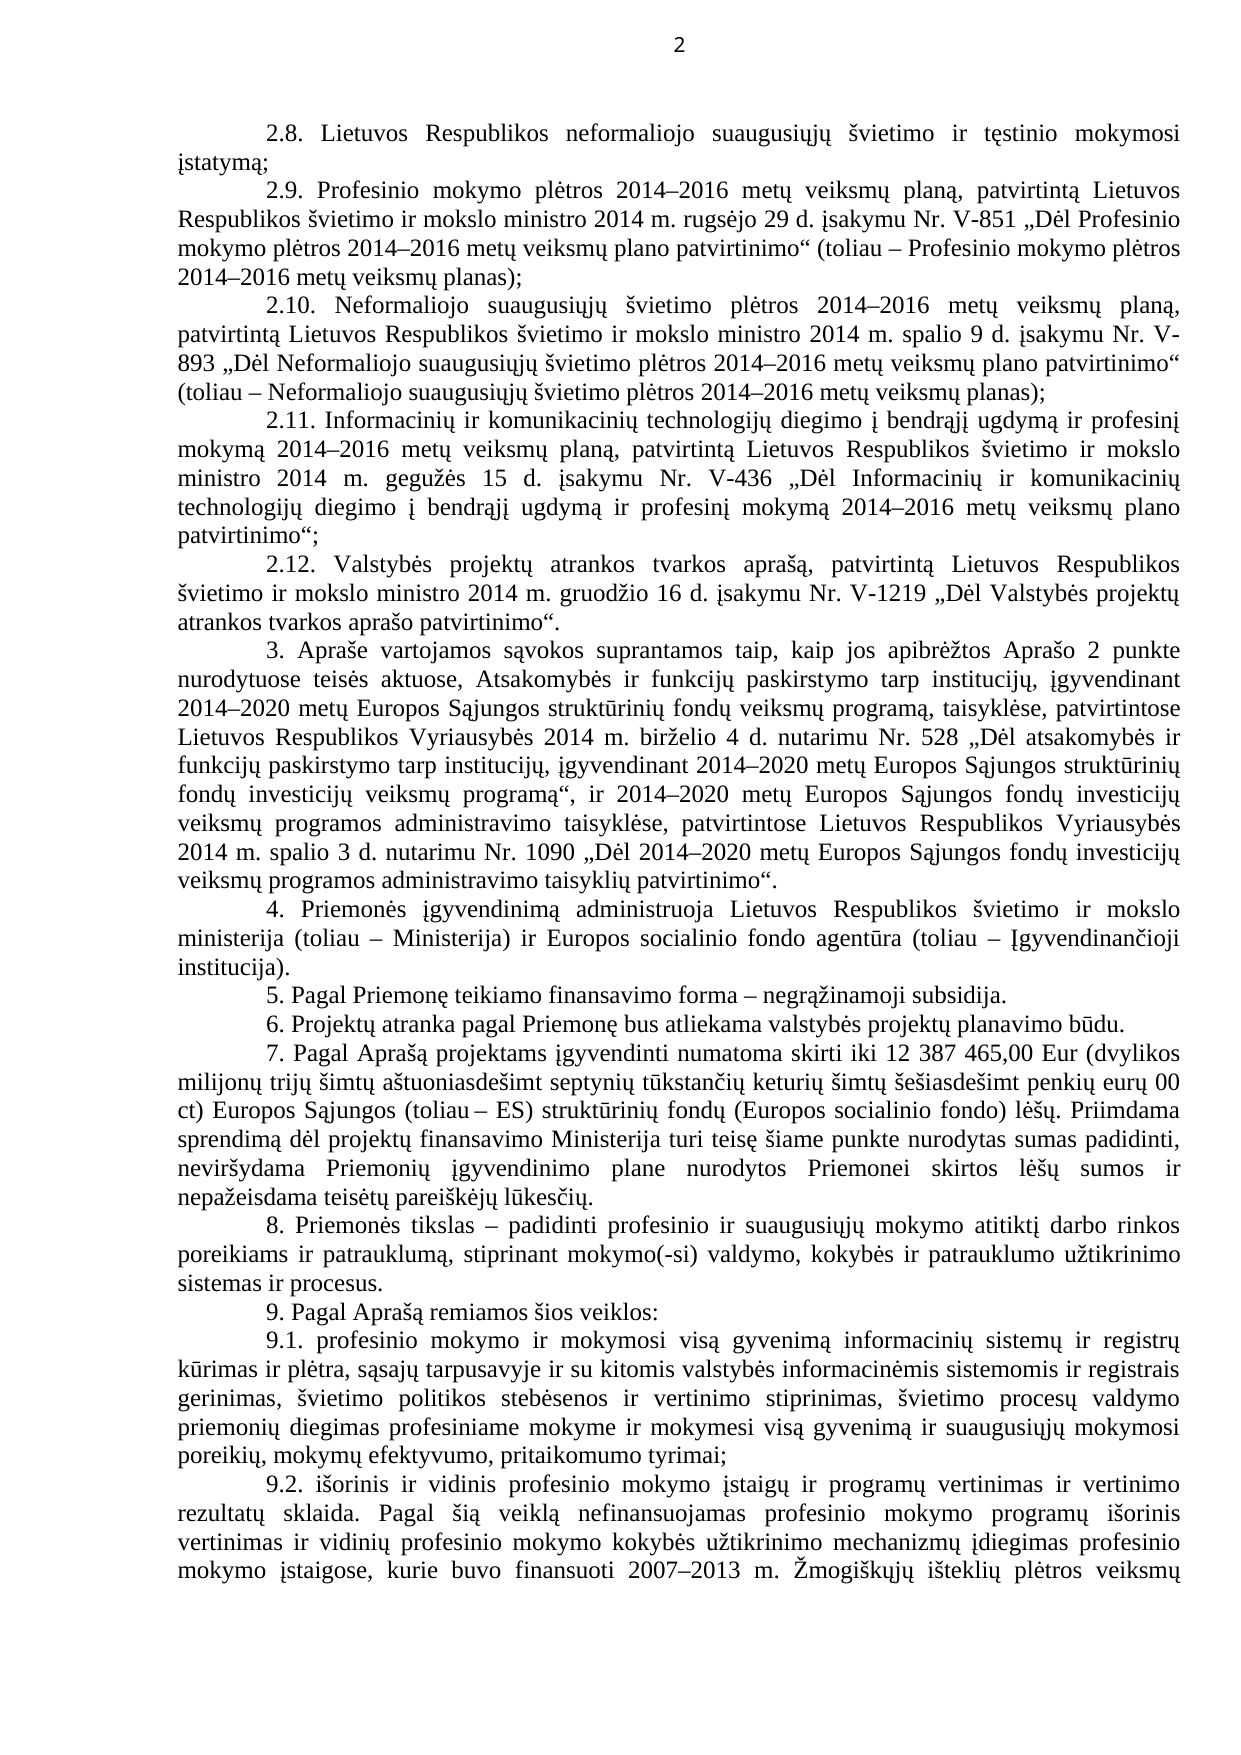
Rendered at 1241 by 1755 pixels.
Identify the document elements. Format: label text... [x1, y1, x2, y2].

text 2.9. Profesinio mokymo plėtros 2014–2016 metų veiksmų planą, patvirtintą Lietuvos Respublikos švietimo ir mokslo ministro 2014 m. rugsėjo 29 d. įsakymu Nr. V-851 „Dėl Profesinio mokymo plėtros 2014–2016 metų veiksmų plano patvirtinimo“ (toliau – Profesinio mokymo plėtros 2014–2016 metų veiksmų planas); [177, 176, 1181, 291]
text 8. Priemonės tikslas – padidinti profesinio ir suaugusiųjų mokymo atitiktį darbo rinkos poreikiams ir patrauklumą, stiprinant mokymo(-si) valdymo, kokybės ir patrauklumo užtikrinimo sistemas ir procesus. [177, 1211, 1181, 1297]
text 9. Pagal Aprašą remiamos šios veiklos: [177, 1297, 1181, 1326]
text 2.11. Informacinių ir komunikacinių technologijų diegimo į bendrąjį ugdymą ir profesinį mokymą 2014–2016 metų veiksmų planą, patvirtintą Lietuvos Respublikos švietimo ir mokslo ministro 2014 m. gegužės 15 d. įsakymu Nr. V-436 „Dėl Informacinių ir komunikacinių technologijų diegimo į bendrąjį ugdymą ir profesinį mokymą 2014–2016 metų veiksmų plano patvirtinimo“; [177, 406, 1181, 549]
text 9.2. išorinis ir vidinis profesinio mokymo įstaigų ir programų vertinimas ir vertinimo rezultatų sklaida. Pagal šią veiklą nefinansuojamas profesinio mokymo programų išorinis vertinimas ir vidinių profesinio mokymo kokybės užtikrinimo mechanizmų įdiegimas profesinio mokymo įstaigose, kurie buvo finansuoti 2007–2013 m. Žmogiškųjų išteklių plėtros veiksmų [177, 1469, 1181, 1584]
text 4. Priemonės įgyvendinimą administruoja Lietuvos Respublikos švietimo ir mokslo ministerija (toliau – Ministerija) ir Europos socialinio fondo agentūra (toliau – Įgyvendinančioji institucija). [177, 894, 1181, 981]
text 2.10. Neformaliojo suaugusiųjų švietimo plėtros 2014–2016 metų veiksmų planą, patvirtintą Lietuvos Respublikos švietimo ir mokslo ministro 2014 m. spalio 9 d. įsakymu Nr. V-893 „Dėl Neformaliojo suaugusiųjų švietimo plėtros 2014–2016 metų veiksmų plano patvirtinimo“ (toliau – Neformaliojo suaugusiųjų švietimo plėtros 2014–2016 metų veiksmų planas); [177, 291, 1181, 406]
text 5. Pagal Priemonę teikiamo finansavimo forma – negrąžinamoji subsidija. [177, 981, 1181, 1009]
text 9.1. profesinio mokymo ir mokymosi visą gyvenimą informacinių sistemų ir registrų kūrimas ir plėtra, sąsajų tarpusavyje ir su kitomis valstybės informacinėmis sistemomis ir registrais gerinimas, švietimo politikos stebėsenos ir vertinimo stiprinimas, švietimo procesų valdymo priemonių diegimas profesiniame mokyme ir mokymesi visą gyvenimą ir suaugusiųjų mokymosi poreikių, mokymų efektyvumo, pritaikomumo tyrimai; [177, 1326, 1181, 1469]
text 2.12. Valstybės projektų atrankos tvarkos aprašą, patvirtintą Lietuvos Respublikos švietimo ir mokslo ministro 2014 m. gruodžio 16 d. įsakymu Nr. V-1219 „Dėl Valstybės projektų atrankos tvarkos aprašo patvirtinimo“. [177, 549, 1181, 636]
text 7. Pagal Aprašą projektams įgyvendinti numatoma skirti iki 12 387 465,00 Eur (dvylikos milijonų trijų šimtų aštuoniasdešimt septynių tūkstančių keturių šimtų šešiasdešimt penkių eurų 00 ct) Europos Sąjungos (toliau – ES) struktūrinių fondų (Europos socialinio fondo) lėšų. Priimdama sprendimą dėl projektų finansavimo Ministerija turi teisę šiame punkte nurodytas sumas padidinti, neviršydama Priemonių įgyvendinimo plane nurodytos Priemonei skirtos lėšų sumos ir nepažeisdama teisėtų pareiškėjų lūkesčių. [177, 1038, 1181, 1211]
text 2.8. Lietuvos Respublikos neformaliojo suaugusiųjų švietimo ir tęstinio mokymosi įstatymą; [177, 118, 1181, 176]
text 3. Apraše vartojamos sąvokos suprantamos taip, kaip jos apibrėžtos Aprašo 2 punkte nurodytuose teisės aktuose, Atsakomybės ir funkcijų paskirstymo tarp institucijų, įgyvendinant 2014–2020 metų Europos Sąjungos struktūrinių fondų veiksmų programą, taisyklėse, patvirtintose Lietuvos Respublikos Vyriausybės 2014 m. birželio 4 d. nutarimu Nr. 528 „Dėl atsakomybės ir funkcijų paskirstymo tarp institucijų, įgyvendinant 2014–2020 metų Europos Sąjungos struktūrinių fondų investicijų veiksmų programą“, ir 2014–2020 metų Europos Sąjungos fondų investicijų veiksmų programos administravimo taisyklėse, patvirtintose Lietuvos Respublikos Vyriausybės 2014 m. spalio 3 d. nutarimu Nr. 1090 „Dėl 2014–2020 metų Europos Sąjungos fondų investicijų veiksmų programos administravimo taisyklių patvirtinimo“. [177, 636, 1181, 894]
text 6. Projektų atranka pagal Priemonę bus atliekama valstybės projektų planavimo būdu. [177, 1009, 1181, 1038]
